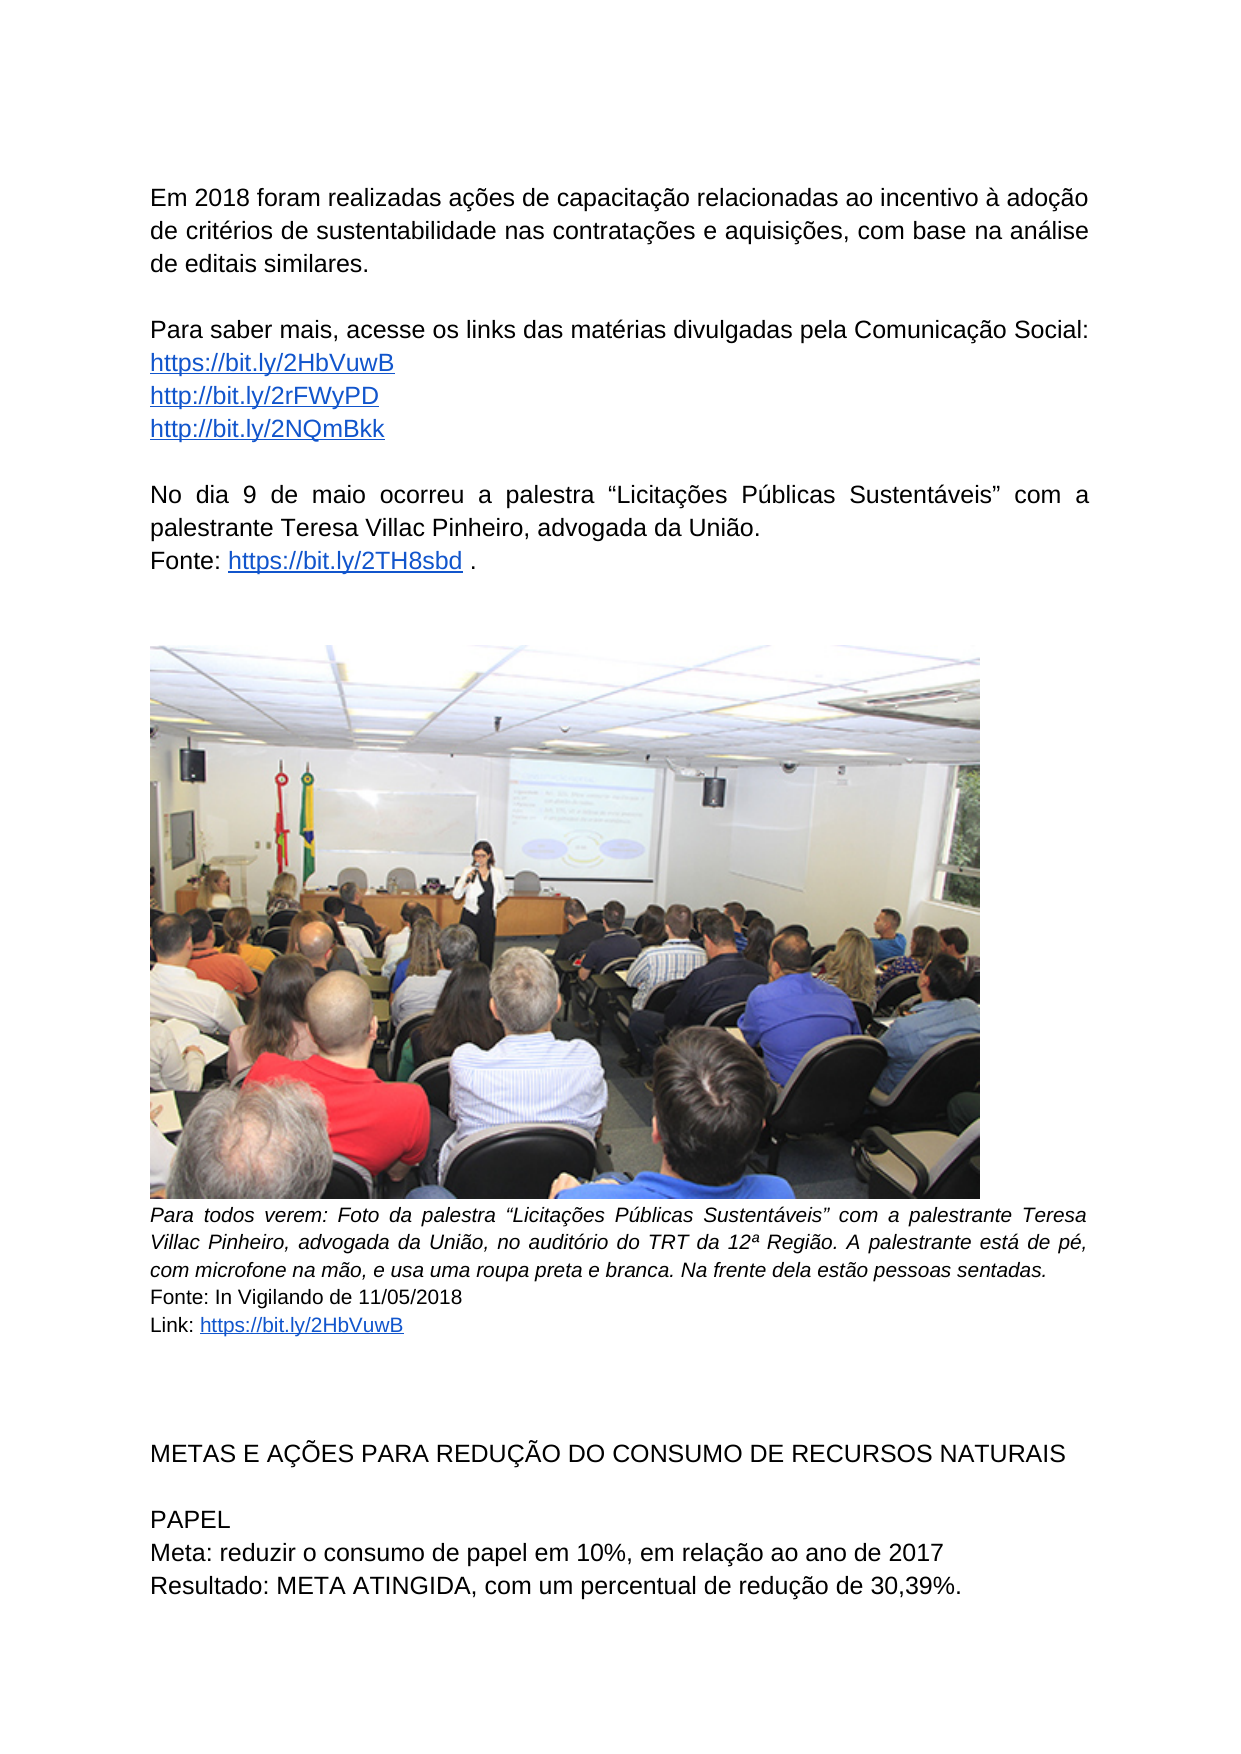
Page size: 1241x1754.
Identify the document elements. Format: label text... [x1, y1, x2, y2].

text http://bit.ly/2NQmBkk [150, 414, 1091, 443]
text PAPEL [150, 1505, 1091, 1534]
text No dia 9 de maio ocorreu a palestra “Licitações Públicas Sustentáveis” com a palestrante Teresa Villac Pinheiro, advogada da União. [150, 480, 1091, 542]
text Fonte: https://bit.ly/2TH8sbd . [150, 546, 1091, 575]
text Para todos verem: Foto da palestra “Licitações Públicas Sustentáveis” com a palestrante Teresa Villac Pinheiro, advogada da União, no auditório do TRT da 12ª Região. A palestrante está de pé, com microfone na mão, e usa uma roupa preta e branca. Na frente dela estão pessoas sentadas. [150, 1202, 1091, 1281]
text Fonte: In Vigilando de 11/05/2018 [150, 1285, 1091, 1309]
text http://bit.ly/2rFWyPD [150, 381, 1091, 410]
text Em 2018 foram realizadas ações de capacitação relacionadas ao incentivo à adoção de critérios de sustentabilidade nas contratações e aquisições, com base na análise de editais similares. [150, 183, 1091, 278]
text Meta: reduzir o consumo de papel em 10%, em relação ao ano de 2017 [150, 1538, 1091, 1567]
text Link: https://bit.ly/2HbVuwB [150, 1312, 1091, 1336]
text Para saber mais, acesse os links das matérias divulgadas pela Comunicação Social: https://bit.ly/2HbVuwB [150, 315, 1091, 377]
text METAS E AÇÕES PARA REDUÇÃO DO CONSUMO DE RECURSOS NATURAIS [150, 1439, 1091, 1468]
text Resultado: META ATINGIDA, com um percentual de redução de 30,39%. [150, 1571, 1091, 1600]
